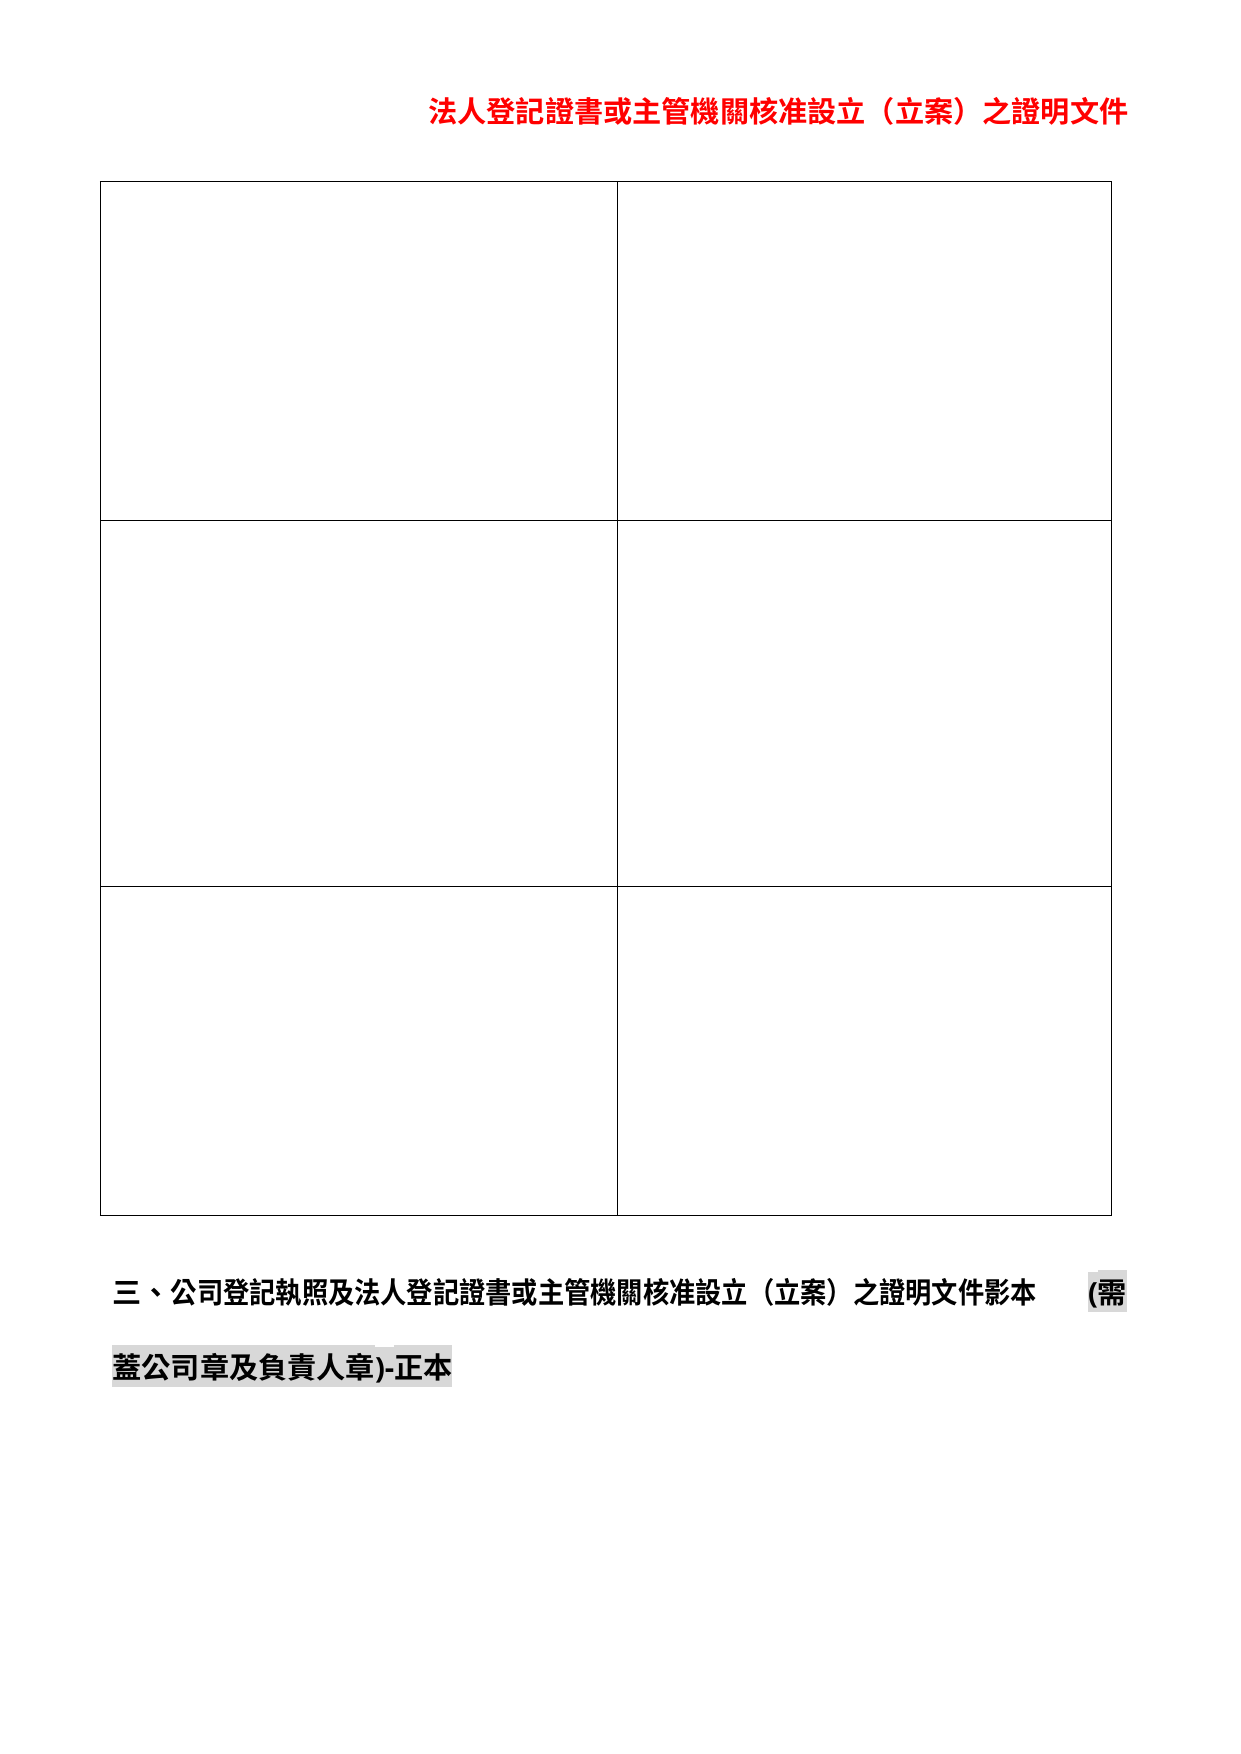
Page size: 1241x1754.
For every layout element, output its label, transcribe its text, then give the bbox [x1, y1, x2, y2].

table_cell [618, 521, 1111, 886]
text 三、公司登記執照及法人登記證書或主管機關核准設立（立案）之證明文件影本 (需蓋公司章及負責人章)-正本 [112, 1253, 1128, 1403]
table_cell [618, 182, 1111, 520]
table_cell [101, 521, 617, 886]
table_cell [618, 887, 1111, 1215]
table_cell [101, 887, 617, 1215]
table_cell [101, 182, 617, 520]
